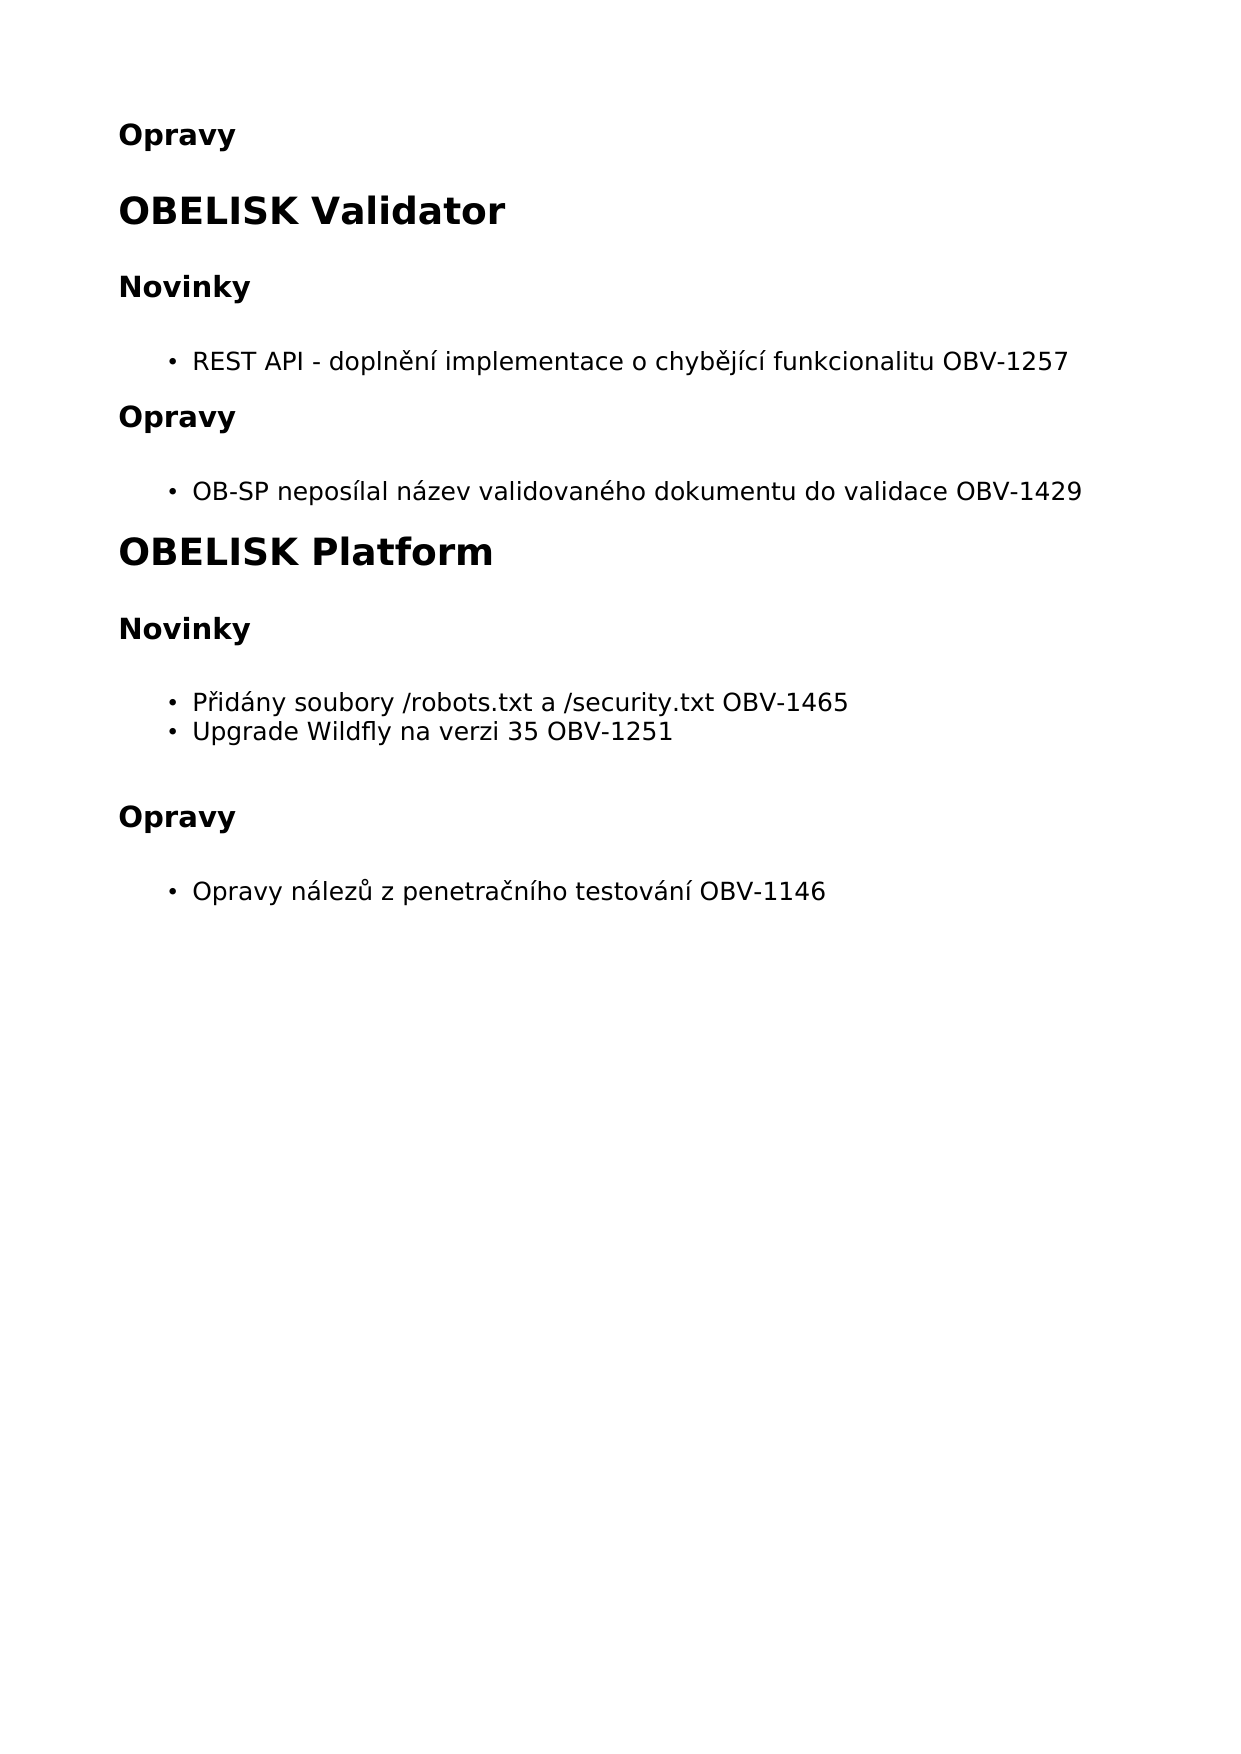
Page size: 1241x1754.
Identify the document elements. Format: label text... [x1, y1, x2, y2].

list Upgrade Wildfly na verzi 35 OBV-1251 [177, 717, 1122, 746]
subtitle Novinky [118, 271, 1122, 305]
subtitle Opravy [118, 401, 1122, 435]
subtitle OBELISK Platform [118, 531, 1122, 574]
subtitle OBELISK Validator [118, 189, 1122, 233]
list REST API - doplnění implementace o chybějící funkcionalitu OBV-1257 [177, 347, 1122, 376]
list OB-SP neposílal název validovaného dokumentu do validace OBV-1429 [177, 477, 1122, 506]
list Přidány soubory /robots.txt a /security.txt OBV-1465 [177, 688, 1122, 717]
list Opravy nálezů z penetračního testování OBV-1146 [177, 877, 1122, 906]
subtitle Novinky [118, 612, 1122, 646]
subtitle Opravy [118, 118, 1122, 152]
subtitle Opravy [118, 801, 1122, 835]
